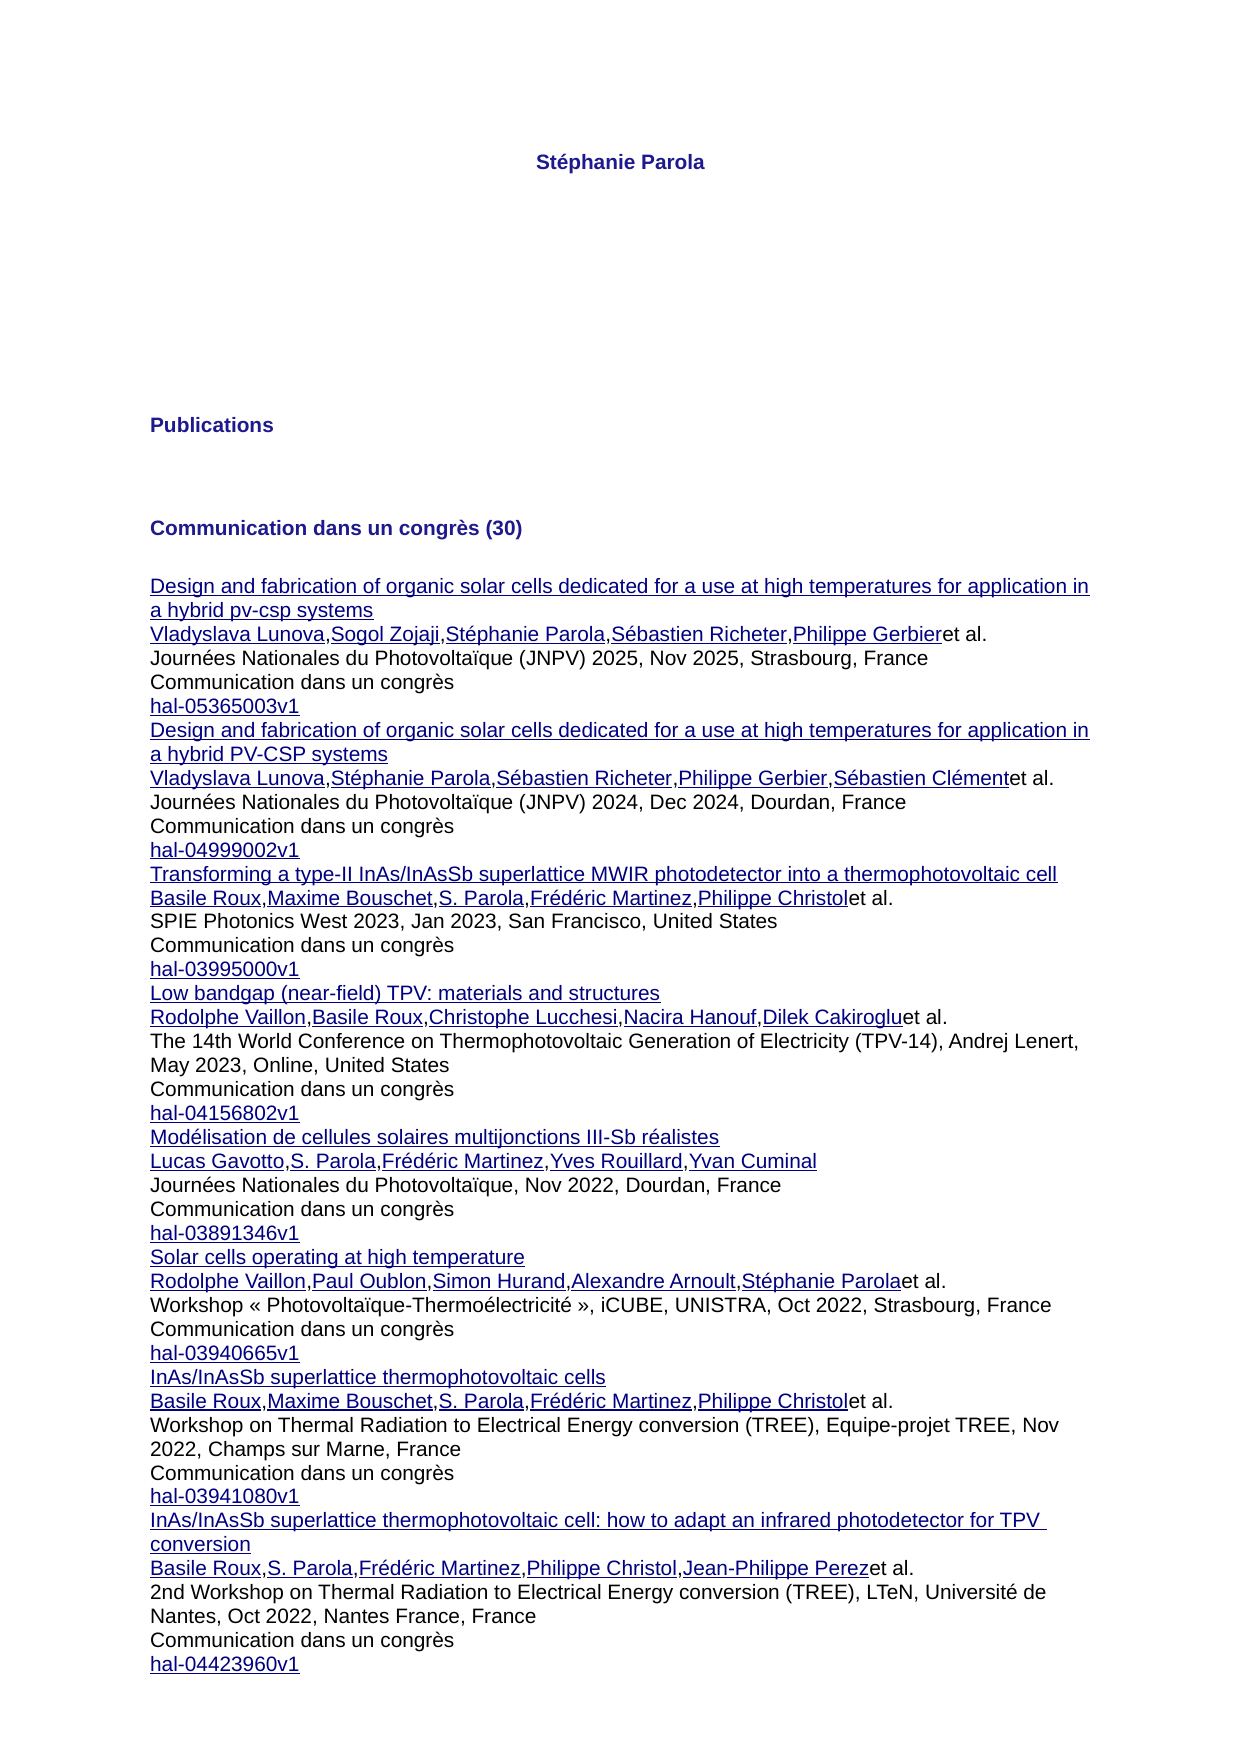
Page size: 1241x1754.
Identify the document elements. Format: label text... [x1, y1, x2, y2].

subtitle Communication dans un congrès (30) [150, 516, 1090, 539]
table_cell InAs/InAsSb superlattice thermophotovoltaic cell: how to adapt an infrared photodetector for TPV conversion Basile Roux,S. Parola,Frédéric Martinez,Philippe Christol,Jean-Philippe Perezet al. 2nd Workshop on Thermal Radiation to Electrical Energy conversion (TREE), LTeN, Université de Nantes, Oct 2022, Nantes France, France Communication dans un congrès hal-04423960v1 [150, 1508, 1090, 1676]
table_cell InAs/InAsSb superlattice thermophotovoltaic cells Basile Roux,Maxime Bouschet,S. Parola,Frédéric Martinez,Philippe Christolet al. Workshop on Thermal Radiation to Electrical Energy conversion (TREE), Equipe-projet TREE, Nov 2022, Champs sur Marne, France Communication dans un congrès hal-03941080v1 [150, 1365, 1090, 1508]
table_header Design and fabrication of organic solar cells dedicated for a use at high temperatures for application in [150, 574, 1090, 595]
table_cell Solar cells operating at high temperature Rodolphe Vaillon,Paul Oublon,Simon Hurand,Alexandre Arnoult,Stéphanie Parolaet al. Workshop « Photovoltaïque-Thermoélectricité », iCUBE, UNISTRA, Oct 2022, Strasbourg, France Communication dans un congrès hal-03940665v1 [150, 1245, 1090, 1364]
subtitle Stéphanie Parola [150, 150, 1090, 174]
table_cell Modélisation de cellules solaires multijonctions III-Sb réalistes Lucas Gavotto,S. Parola,Frédéric Martinez,Yves Rouillard,Yvan Cuminal Journées Nationales du Photovoltaïque, Nov 2022, Dourdan, France Communication dans un congrès hal-03891346v1 [150, 1125, 1090, 1245]
table_header a hybrid pv-csp systems Vladyslava Lunova,Sogol Zojaji,Stéphanie Parola,Sébastien Richeter,Philippe Gerbieret al. Journées Nationales du Photovoltaïque (JNPV) 2025, Nov 2025, Strasbourg, France Communication dans un congrès hal-05365003v1 [150, 596, 1090, 718]
table_cell Transforming a type-II InAs/InAsSb superlattice MWIR photodetector into a thermophotovoltaic cell Basile Roux,Maxime Bouschet,S. Parola,Frédéric Martinez,Philippe Christolet al. SPIE Photonics West 2023, Jan 2023, San Francisco, United States Communication dans un congrès hal-03995000v1 [150, 861, 1090, 981]
table_cell a hybrid PV-CSP systems Vladyslava Lunova,Stéphanie Parola,Sébastien Richeter,Philippe Gerbier,Sébastien Clémentet al. Journées Nationales du Photovoltaïque (JNPV) 2024, Dec 2024, Dourdan, France Communication dans un congrès hal-04999002v1 [150, 740, 1090, 861]
table_cell Design and fabrication of organic solar cells dedicated for a use at high temperatures for application in [150, 718, 1090, 739]
subtitle Publications [150, 412, 1090, 436]
table_cell Low bandgap (near-field) TPV: materials and structures Rodolphe Vaillon,Basile Roux,Christophe Lucchesi,Nacira Hanouf,Dilek Cakirogluet al. The 14th World Conference on Thermophotovoltaic Generation of Electricity (TPV-14), Andrej Lenert, May 2023, Online, United States Communication dans un congrès hal-04156802v1 [150, 981, 1090, 1125]
